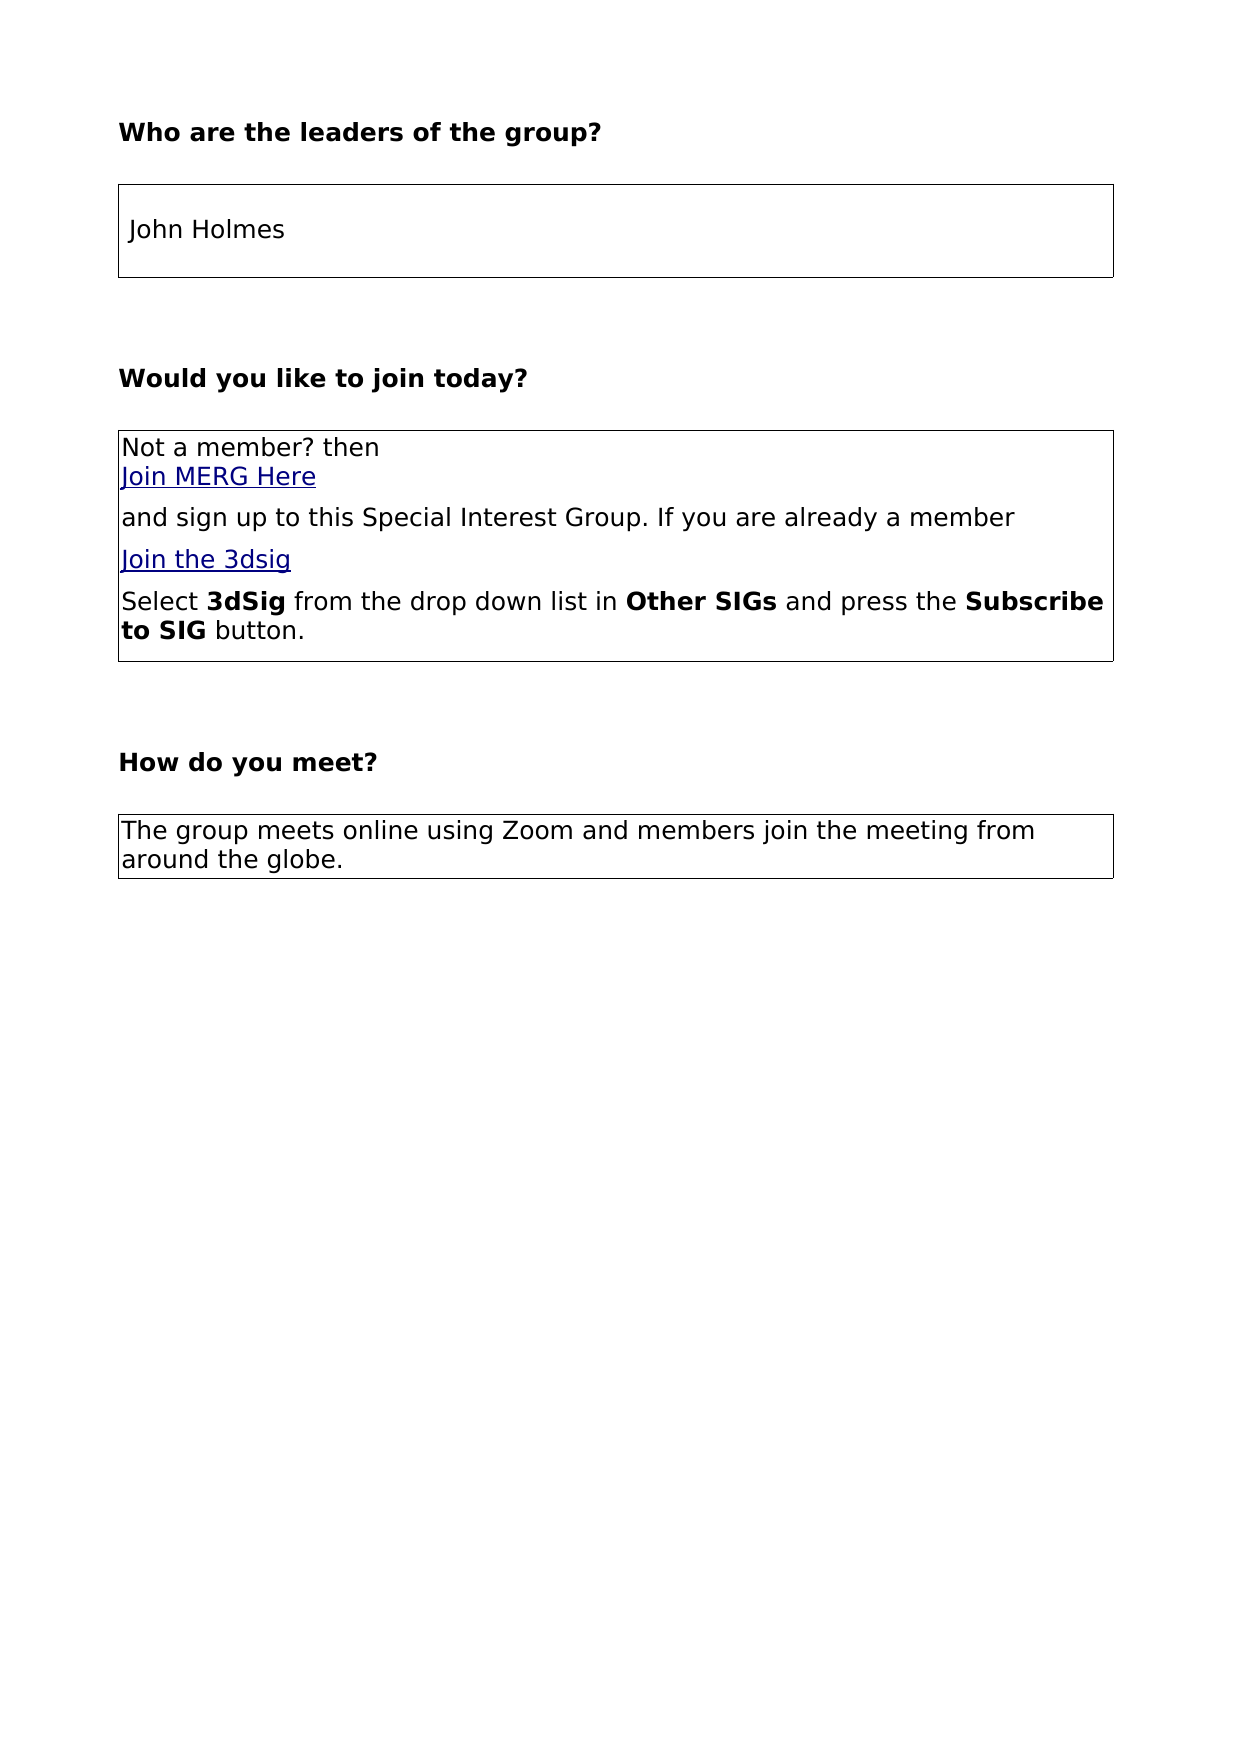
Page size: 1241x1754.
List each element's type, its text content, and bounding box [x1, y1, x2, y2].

table_header The group meets online using Zoom and members join the meeting from around the globe. [119, 815, 1113, 878]
subtitle How do you meet? [118, 748, 1122, 777]
table_header Not a member? then Join MERG Here and sign up to this Special Interest Group. If you are already a member Join the 3dsig Select 3dSig from the drop down list in Other SIGs and press the Subscribe to SIG button. [119, 431, 1113, 661]
subtitle Who are the leaders of the group? [118, 118, 1122, 147]
subtitle Would you like to join today? [118, 364, 1122, 393]
table_header John Holmes [119, 185, 1113, 277]
